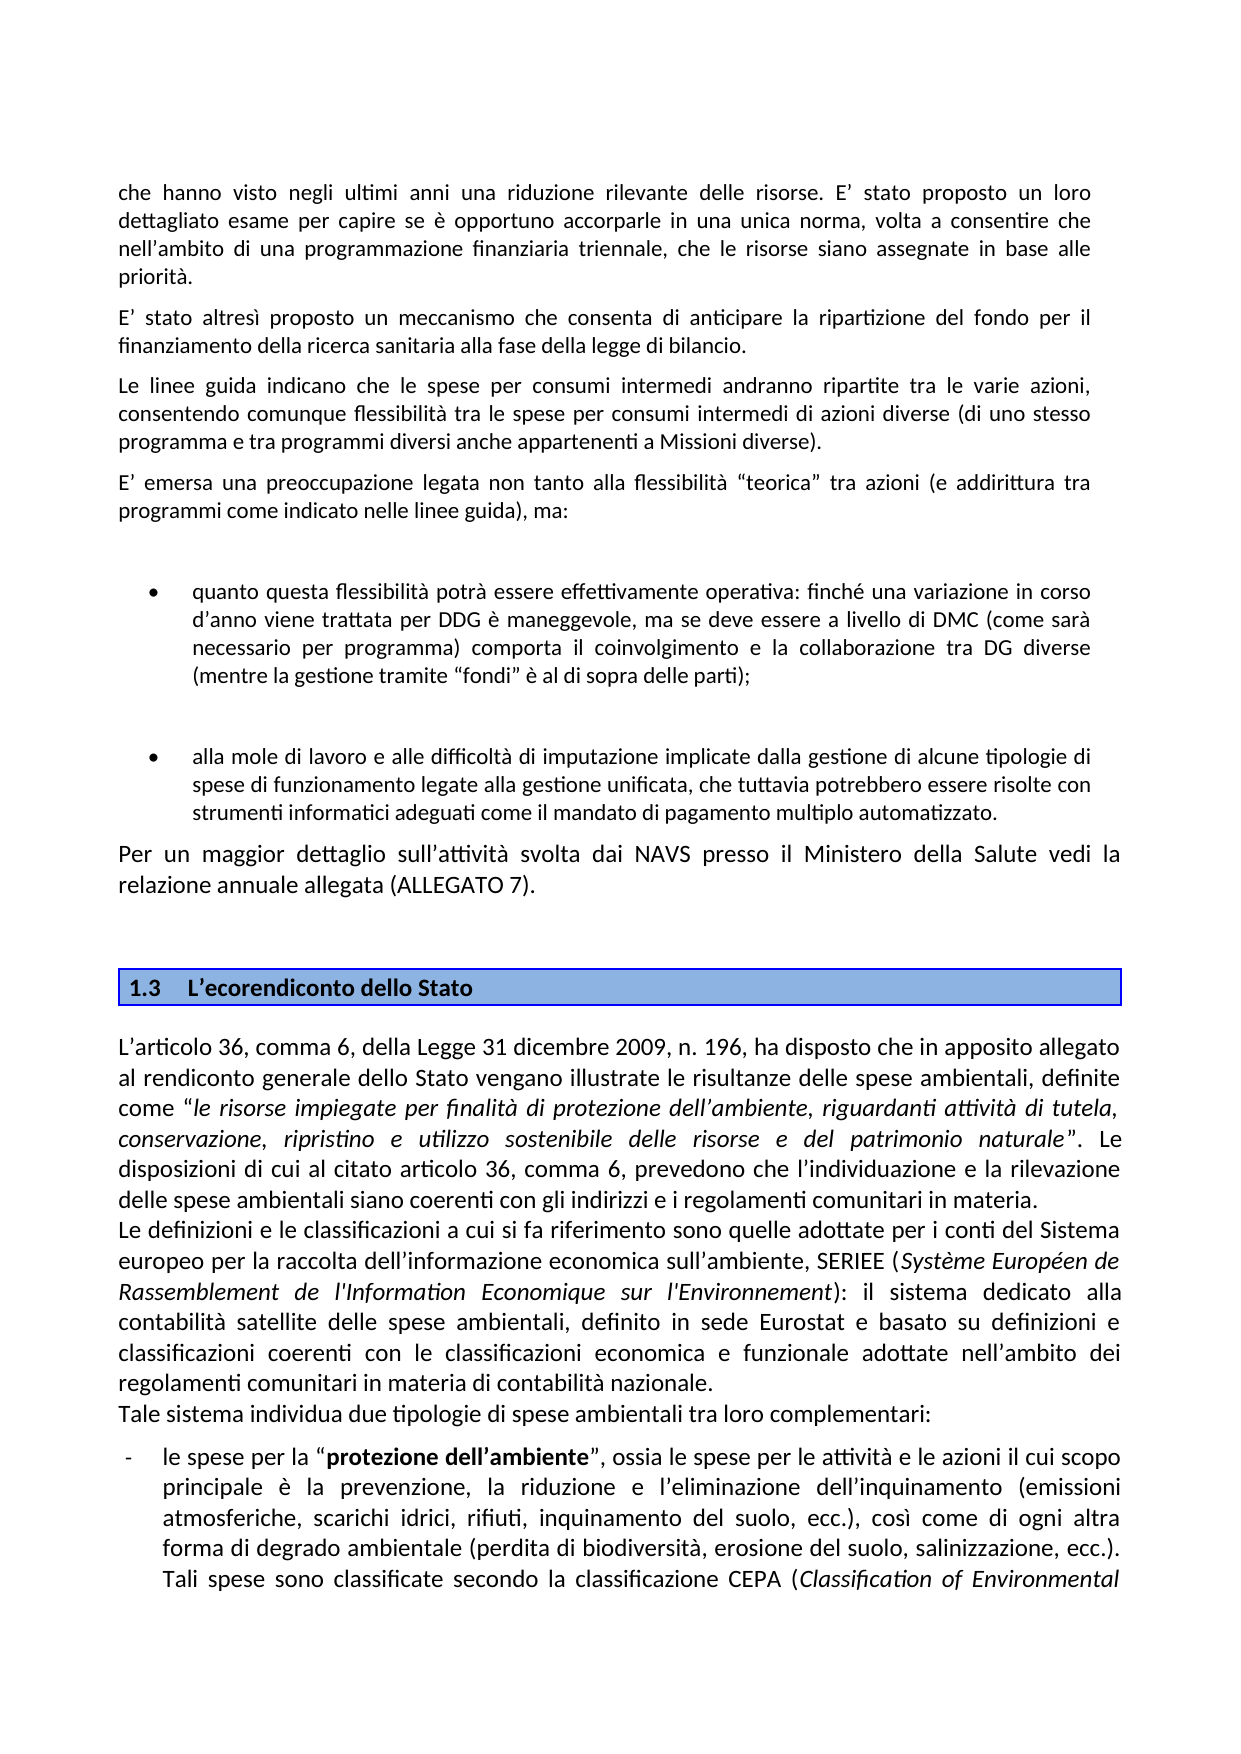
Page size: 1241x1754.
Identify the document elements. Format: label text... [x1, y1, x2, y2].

text che hanno visto negli ultimi anni una riduzione rilevante delle risorse. E’ stato proposto un loro dettagliato esame per capire se è opportuno accorparle in una unica norma, volta a consentire che nell’ambito di una programmazione finanziaria triennale, che le risorse siano assegnate in base alle priorità. [118, 178, 1093, 290]
text E’ stato altresì proposto un meccanismo che consenta di anticipare la ripartizione del fondo per il finanziamento della ricerca sanitaria alla fase della legge di bilancio. [118, 303, 1093, 359]
list alla mole di lavoro e alle difficoltà di imputazione implicate dalla gestione di alcune tipologie di spese di funzionamento legate alla gestione unificata, che tuttavia potrebbero essere risolte con strumenti informatici adeguati come il mandato di pagamento multiplo automatizzato. [148, 742, 1093, 826]
text Per un maggior dettaglio sull’attività svolta dai NAVS presso il Ministero della Salute vedi la relazione annuale allegata (ALLEGATO 7). [118, 838, 1122, 899]
text Le definizioni e le classificazioni a cui si fa riferimento sono quelle adottate per i conti del Sistema europeo per la raccolta dell’informazione economica sull’ambiente, SERIEE (Système Européen de Rassemblement de l'Information Economique sur l'Environnement): il sistema dedicato alla contabilità satellite delle spese ambientali, definito in sede Eurostat e basato su definizioni e classificazioni coerenti con le classificazioni economica e funzionale adottate nell’ambito dei regolamenti comunitari in materia di contabilità nazionale. [118, 1214, 1122, 1398]
text Tale sistema individua due tipologie di spese ambientali tra loro complementari: [118, 1398, 1122, 1428]
list le spese per la “protezione dell’ambiente”, ossia le spese per le attività e le azioni il cui scopo principale è la prevenzione, la riduzione e l’eliminazione dell’inquinamento (emissioni atmosferiche, scarichi idrici, rifiuti, inquinamento del suolo, ecc.), così come di ogni altra forma di degrado ambientale (perdita di biodiversità, erosione del suolo, salinizzazione, ecc.). Tali spese sono classificate secondo la classificazione CEPA (Classification of Environmental [125, 1441, 1122, 1593]
text Le linee guida indicano che le spese per consumi intermedi andranno ripartite tra le varie azioni, consentendo comunque flessibilità tra le spese per consumi intermedi di azioni diverse (di uno stesso programma e tra programmi diversi anche appartenenti a Missioni diverse). [118, 371, 1093, 455]
subtitle L’ecorendiconto dello Stato [120, 970, 1120, 1004]
text E’ emersa una preoccupazione legata non tanto alla flessibilità “teorica” tra azioni (e addirittura tra programmi come indicato nelle linee guida), ma: [118, 468, 1093, 524]
text L’articolo 36, comma 6, della Legge 31 dicembre 2009, n. 196, ha disposto che in apposito allegato al rendiconto generale dello Stato vengano illustrate le risultanze delle spese ambientali, definite come “le risorse impiegate per finalità di protezione dell’ambiente, riguardanti attività di tutela, conservazione, ripristino e utilizzo sostenibile delle risorse e del patrimonio naturale”. Le disposizioni di cui al citato articolo 36, comma 6, prevedono che l’individuazione e la rilevazione delle spese ambientali siano coerenti con gli indirizzi e i regolamenti comunitari in materia. [118, 1031, 1122, 1214]
list quanto questa flessibilità potrà essere effettivamente operativa: finché una variazione in corso d’anno viene trattata per DDG è maneggevole, ma se deve essere a livello di DMC (come sarà necessario per programma) comporta il coinvolgimento e la collaborazione tra DG diverse (mentre la gestione tramite “fondi” è al di sopra delle parti); [148, 577, 1093, 689]
